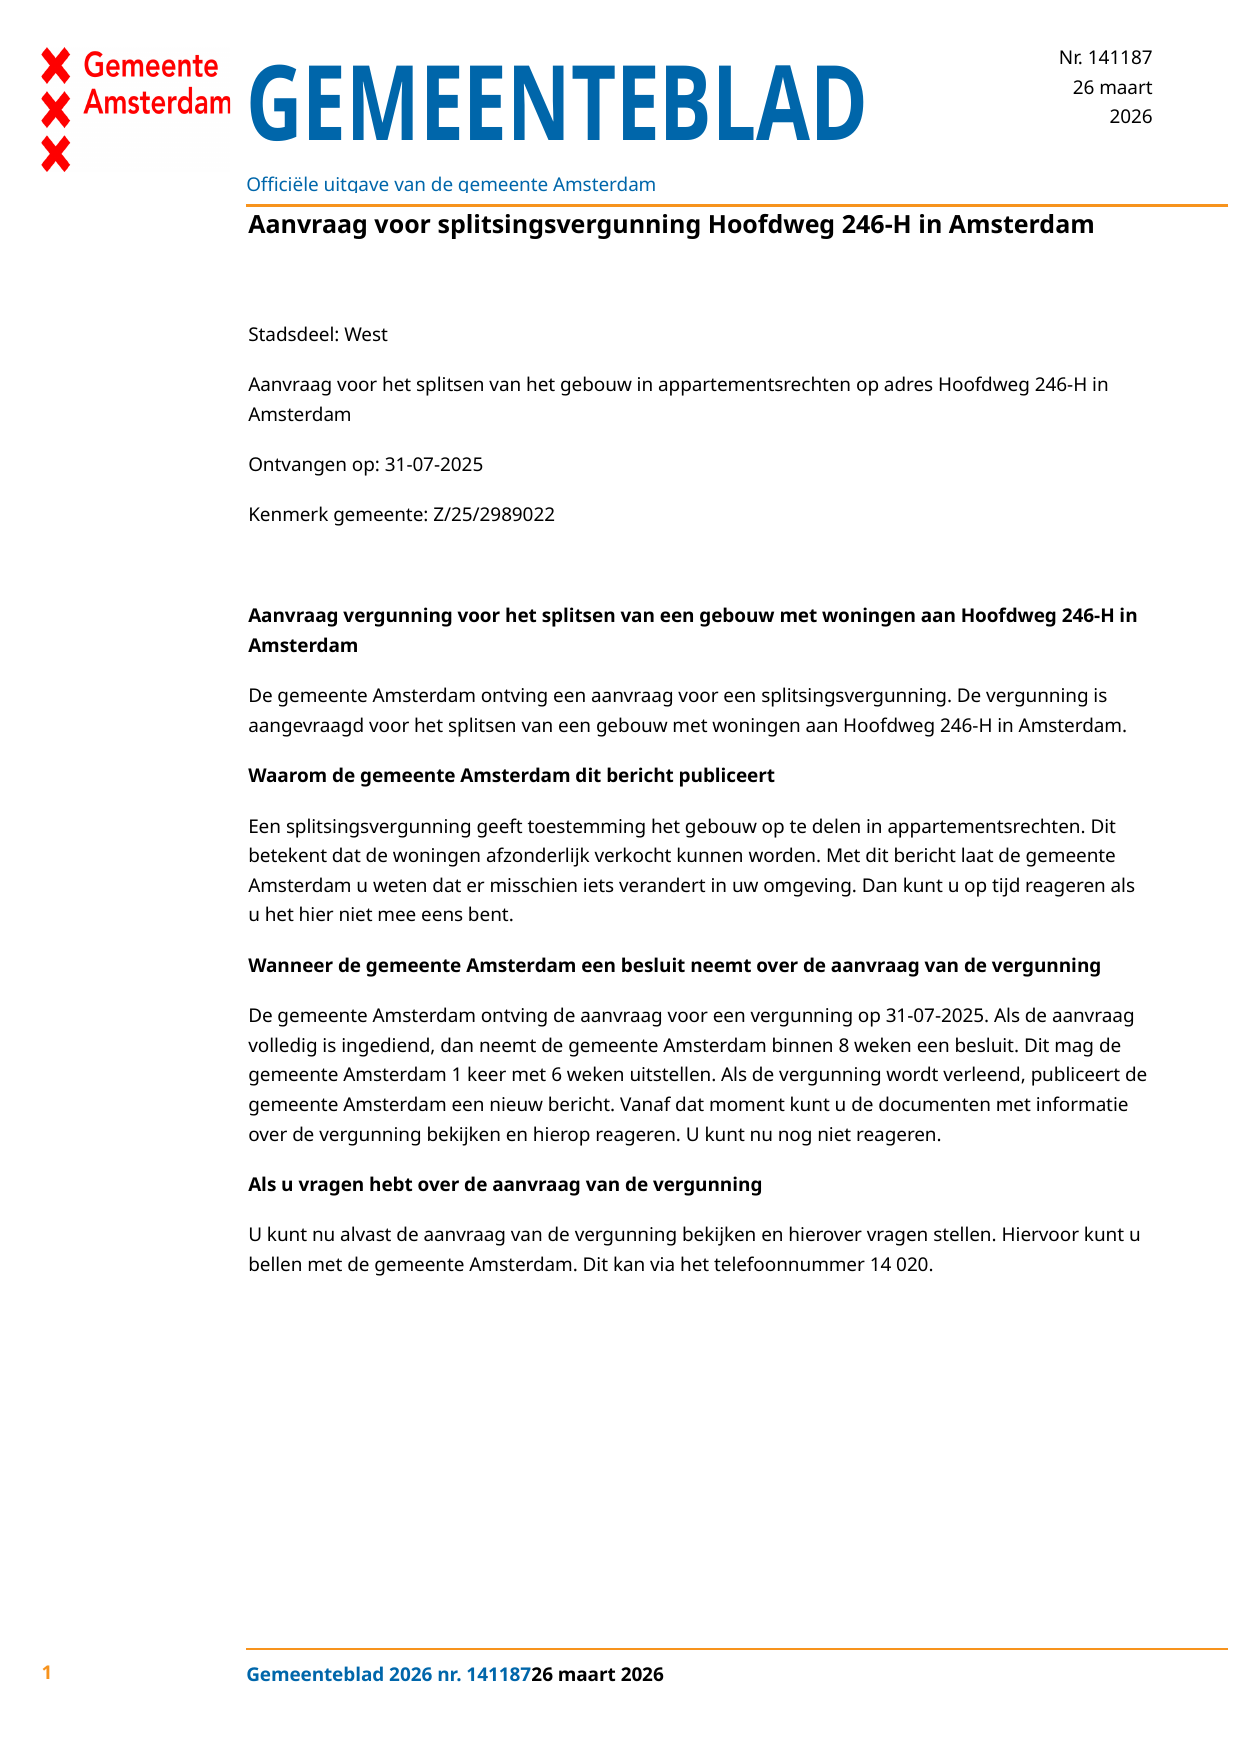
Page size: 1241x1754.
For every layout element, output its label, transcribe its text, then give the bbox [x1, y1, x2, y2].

text Wanneer de gemeente Amsterdam een besluit neemt over de aanvraag van de vergunning [248, 952, 1152, 978]
text De gemeente Amsterdam ontving de aanvraag voor een vergunning op 31-07-2025. Als de aanvraag volledig is ingediend, dan neemt de gemeente Amsterdam binnen 8 weken een besluit. Dit mag de gemeente Amsterdam 1 keer met 6 weken uitstellen. Als de vergunning wordt verleend, publiceert de gemeente Amsterdam een nieuw bericht. Vanaf dat moment kunt u de documenten met informatie over de vergunning bekijken en hierop reageren. U kunt nu nog niet reageren. [248, 1002, 1152, 1146]
text U kunt nu alvast de aanvraag van de vergunning bekijken en hierover vragen stellen. Hiervoor kunt u bellen met de gemeente Amsterdam. Dit kan via het telefoonnummer 14 020. [248, 1222, 1152, 1277]
text De gemeente Amsterdam ontving een aanvraag voor een splitsingsvergunning. De vergunning is aangevraagd voor het splitsen van een gebouw met woningen aan Hoofdweg 246-H in Amsterdam. [248, 682, 1152, 738]
text Aanvraag voor het splitsen van het gebouw in appartementsrechten op adres Hoofdweg 246-H in Amsterdam [248, 371, 1152, 426]
text Ontvangen op: 31-07-2025 [248, 451, 1152, 477]
text Stadsdeel: West [248, 321, 1152, 346]
text Aanvraag voor splitsingsvergunning Hoofdweg 246-H in Amsterdam [248, 207, 1152, 241]
text Kenmerk gemeente: Z/25/2989022 [248, 502, 1152, 527]
picture [41, 47, 231, 172]
text Aanvraag vergunning voor het splitsen van een gebouw met woningen aan Hoofdweg 246-H in Amsterdam [248, 602, 1152, 658]
text Een splitsingsvergunning geeft toestemming het gebouw op te delen in appartementsrechten. Dit betekent dat de woningen afzonderlijk verkocht kunnen worden. Met dit bericht laat de gemeente Amsterdam u weten dat er misschien iets verandert in uw omgeving. Dan kunt u op tijd reageren als u het hier niet mee eens bent. [248, 813, 1152, 927]
text Waarom de gemeente Amsterdam dit bericht publiceert [248, 762, 1152, 788]
text Als u vragen hebt over de aanvraag van de vergunning [248, 1171, 1152, 1197]
